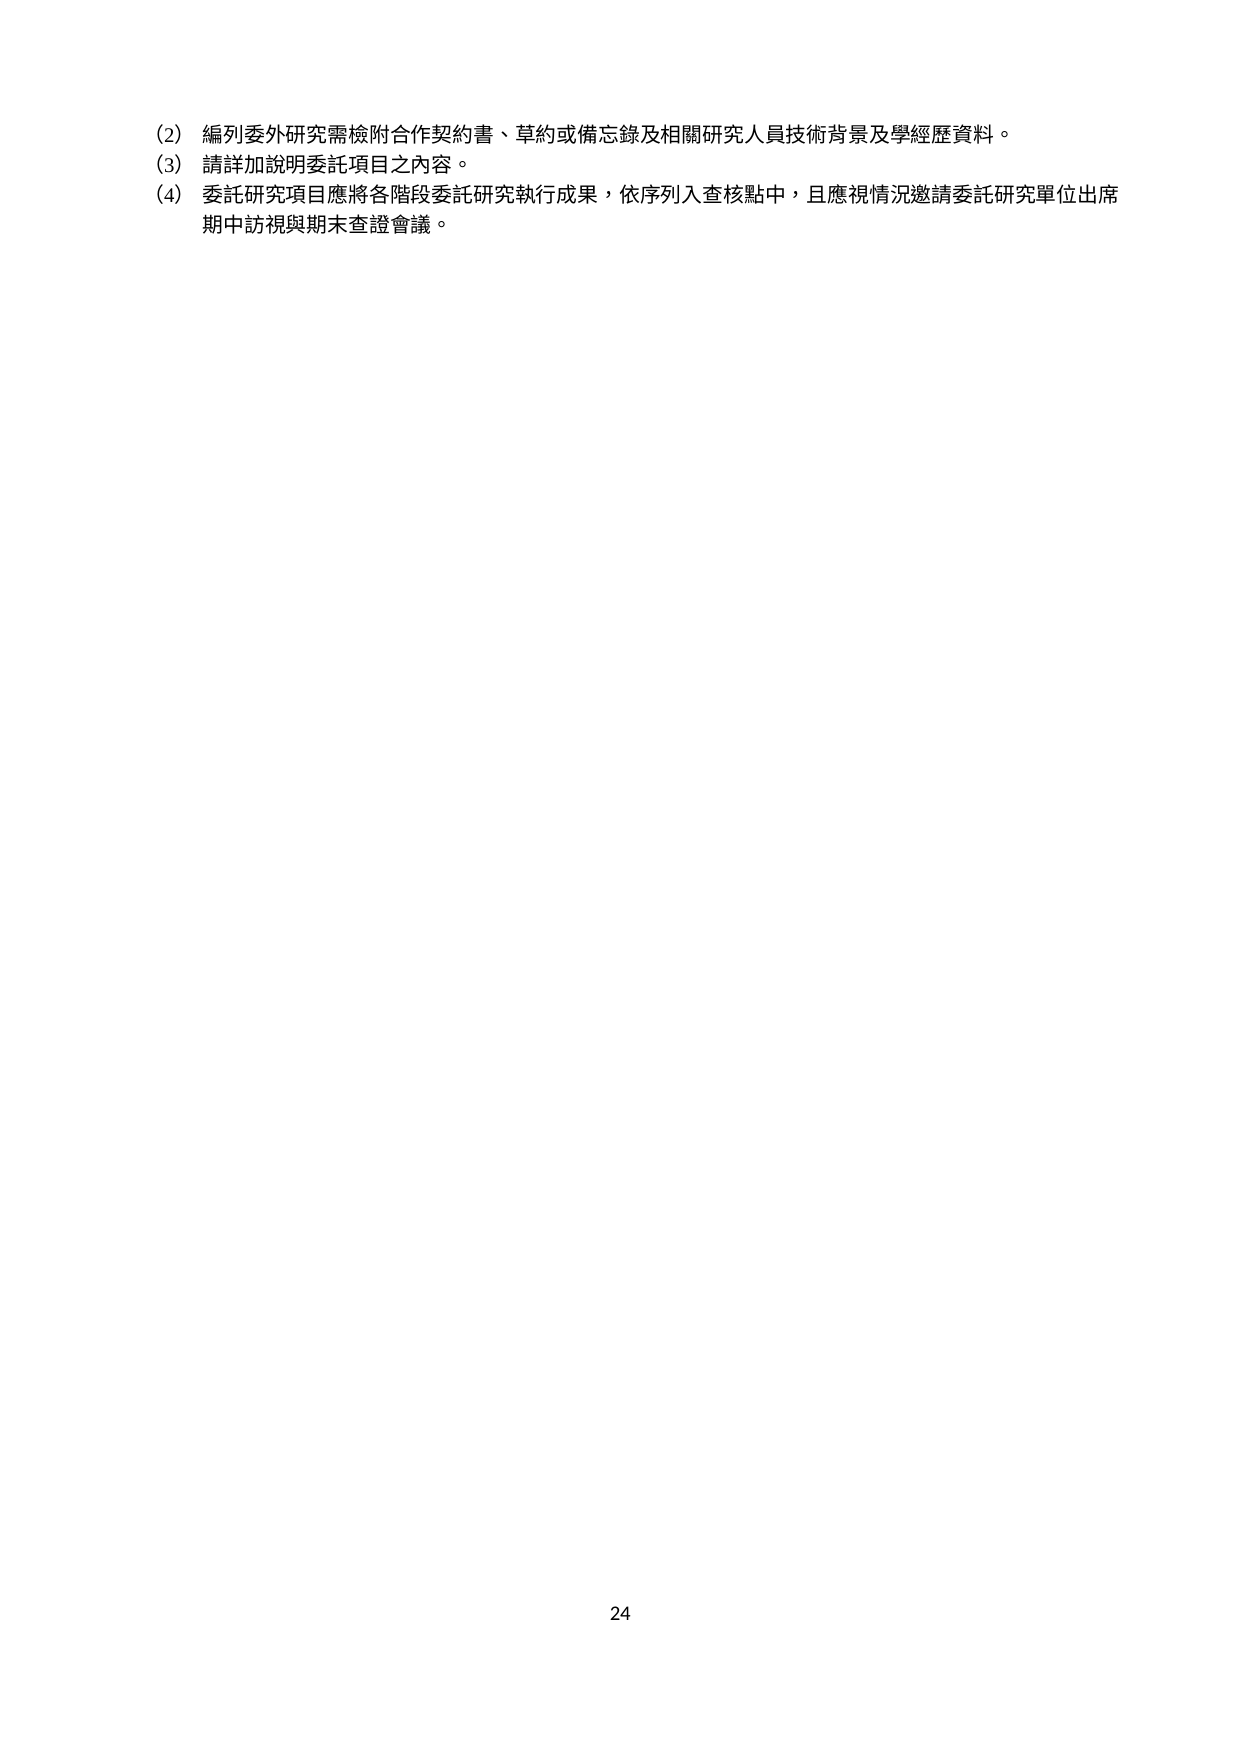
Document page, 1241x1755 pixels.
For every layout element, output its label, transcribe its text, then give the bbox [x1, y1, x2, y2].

list 編列委外研究需檢附合作契約書、草約或備忘錄及相關研究人員技術背景及學經歷資料。 [143, 118, 1122, 148]
list 委託研究項目應將各階段委託研究執行成果，依序列入查核點中，且應視情況邀請委託研究單位出席期中訪視與期末查證會議。 [143, 178, 1122, 239]
list 請詳加說明委託項目之內容。 [143, 148, 1122, 178]
